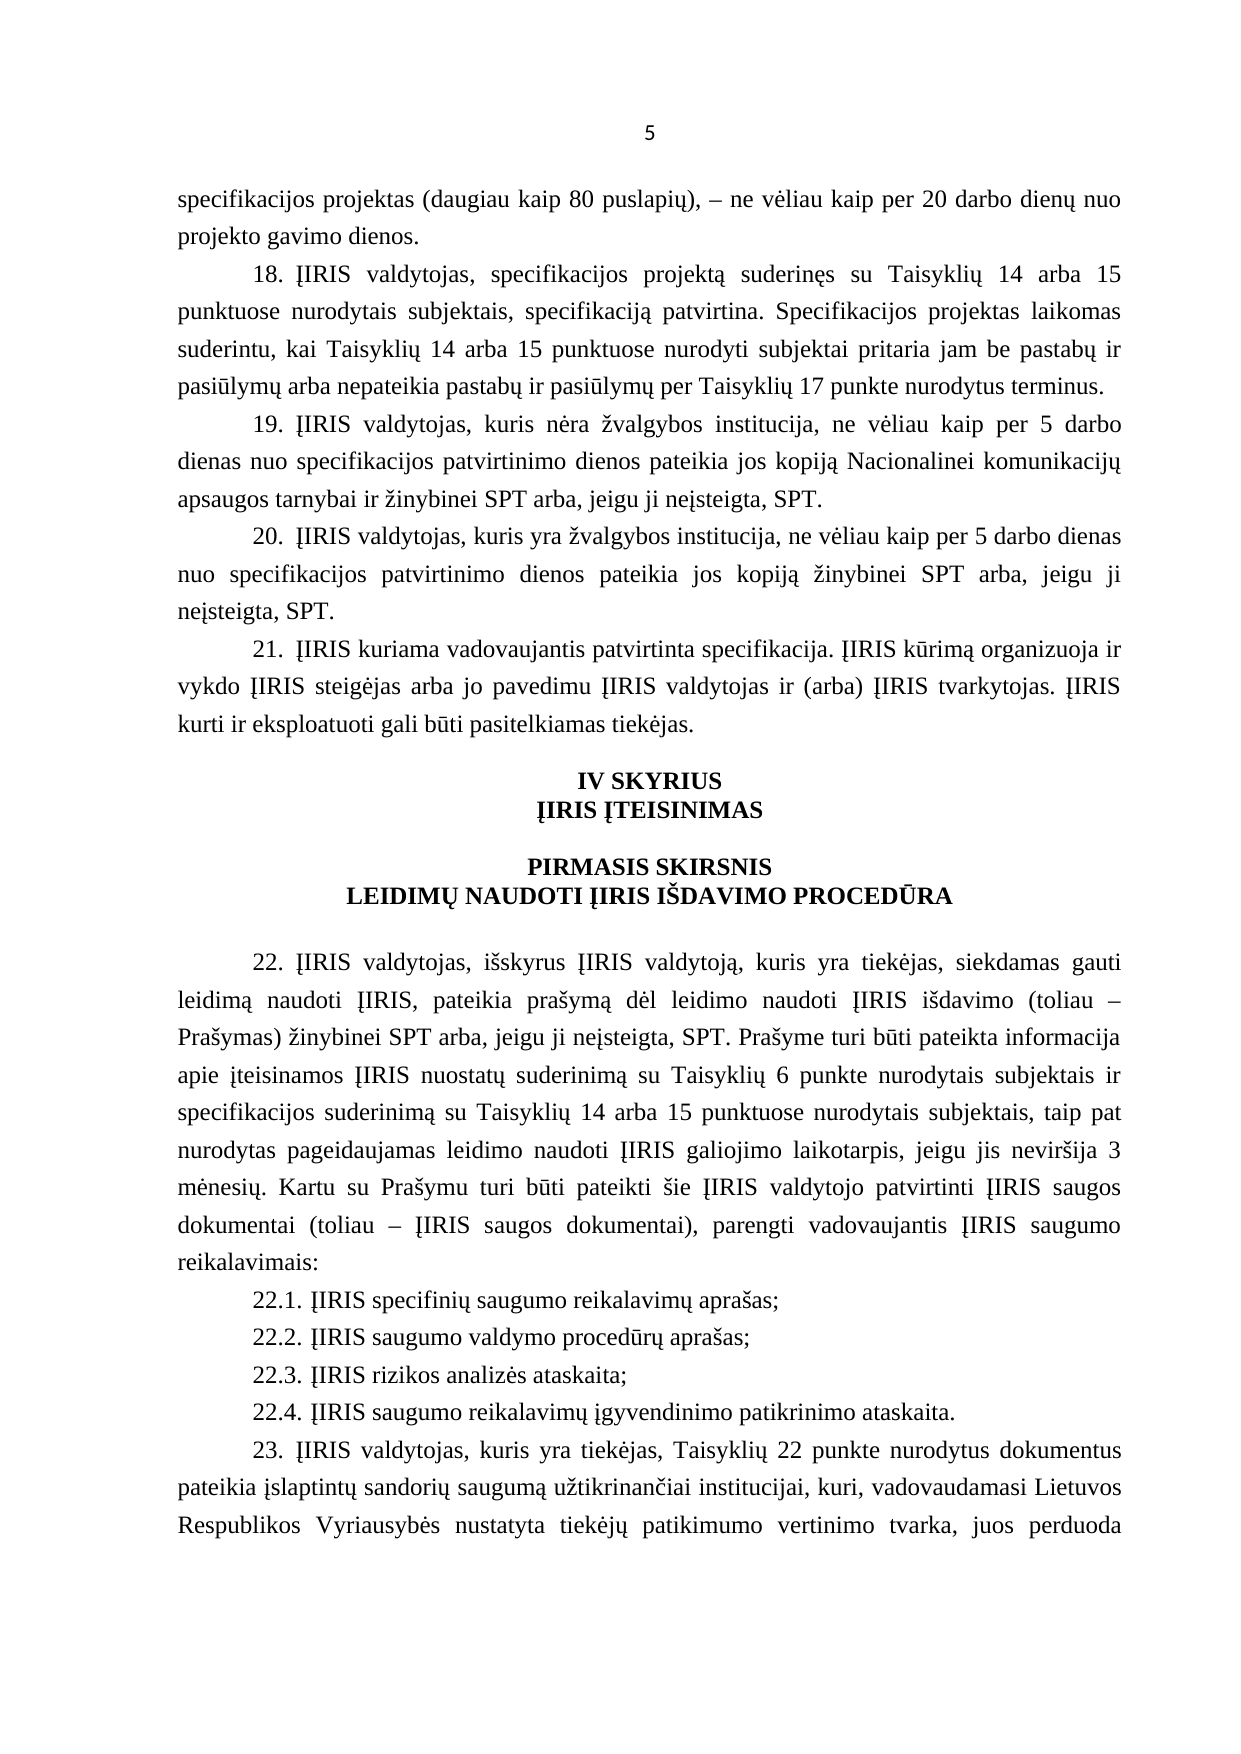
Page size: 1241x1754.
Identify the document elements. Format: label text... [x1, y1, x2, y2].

text PIRMASIS SKIRSNIS [177, 852, 1122, 881]
text 22. ĮIRIS valdytojas, išskyrus ĮIRIS valdytoją, kuris yra tiekėjas, siekdamas gauti leidimą naudoti ĮIRIS, pateikia prašymą dėl leidimo naudoti ĮIRIS išdavimo (toliau – Prašymas) žinybinei SPT arba, jeigu ji neįsteigta, SPT. Prašyme turi būti pateikta informacija apie įteisinamos ĮIRIS nuostatų suderinimą su Taisyklių 6 punkte nurodytais subjektais ir specifikacijos suderinimą su Taisyklių 14 arba 15 punktuose nurodytais subjektais, taip pat nurodytas pageidaujamas leidimo naudoti ĮIRIS galiojimo laikotarpis, jeigu jis neviršija 3 mėnesių. Kartu su Prašymu turi būti pateikti šie ĮIRIS valdytojo patvirtinti ĮIRIS saugos dokumentai (toliau – ĮIRIS saugos dokumentai), parengti vadovaujantis ĮIRIS saugumo reikalavimais: [177, 939, 1122, 1276]
text 22.1. ĮIRIS specifinių saugumo reikalavimų aprašas; [177, 1276, 1122, 1314]
text 22.3. ĮIRIS rizikos analizės ataskaita; [177, 1351, 1122, 1389]
text 18. ĮIRIS valdytojas, specifikacijos projektą suderinęs su Taisyklių 14 arba 15 punktuose nurodytais subjektais, specifikaciją patvirtina. Specifikacijos projektas laikomas suderintu, kai Taisyklių 14 arba 15 punktuose nurodyti subjektai pritaria jam be pastabų ir pasiūlymų arba nepateikia pastabų ir pasiūlymų per Taisyklių 17 punkte nurodytus terminus. [177, 250, 1122, 400]
text IV SKYRIUS [177, 766, 1122, 795]
text 22.2. ĮIRIS saugumo valdymo procedūrų aprašas; [177, 1314, 1122, 1351]
text 19. ĮIRIS valdytojas, kuris nėra žvalgybos institucija, ne vėliau kaip per 5 darbo dienas nuo specifikacijos patvirtinimo dienos pateikia jos kopiją Nacionalinei komunikacijų apsaugos tarnybai ir žinybinei SPT arba, jeigu ji neįsteigta, SPT. [177, 400, 1122, 512]
text 21. ĮIRIS kuriama vadovaujantis patvirtinta specifikacija. ĮIRIS kūrimą organizuoja ir vykdo ĮIRIS steigėjas arba jo pavedimu ĮIRIS valdytojas ir (arba) ĮIRIS tvarkytojas. ĮIRIS kurti ir eksploatuoti gali būti pasitelkiamas tiekėjas. [177, 625, 1122, 737]
text 20. ĮIRIS valdytojas, kuris yra žvalgybos institucija, ne vėliau kaip per 5 darbo dienas nuo specifikacijos patvirtinimo dienos pateikia jos kopiją žinybinei SPT arba, jeigu ji neįsteigta, SPT. [177, 512, 1122, 625]
text ĮIRIS ĮTEISINIMAS [177, 795, 1122, 824]
text specifikacijos projektas (daugiau kaip 80 puslapių), – ne vėliau kaip per 20 darbo dienų nuo projekto gavimo dienos. [177, 175, 1122, 250]
text 22.4. ĮIRIS saugumo reikalavimų įgyvendinimo patikrinimo ataskaita. [177, 1389, 1122, 1426]
text 23. ĮIRIS valdytojas, kuris yra tiekėjas, Taisyklių 22 punkte nurodytus dokumentus pateikia įslaptintų sandorių saugumą užtikrinančiai institucijai, kuri, vadovaudamasi Lietuvos Respublikos Vyriausybės nustatyta tiekėjų patikimumo vertinimo tvarka, juos perduoda [177, 1426, 1122, 1539]
text LEIDIMŲ NAUDOTI ĮIRIS IŠDAVIMO PROCEDŪRA [177, 881, 1122, 910]
